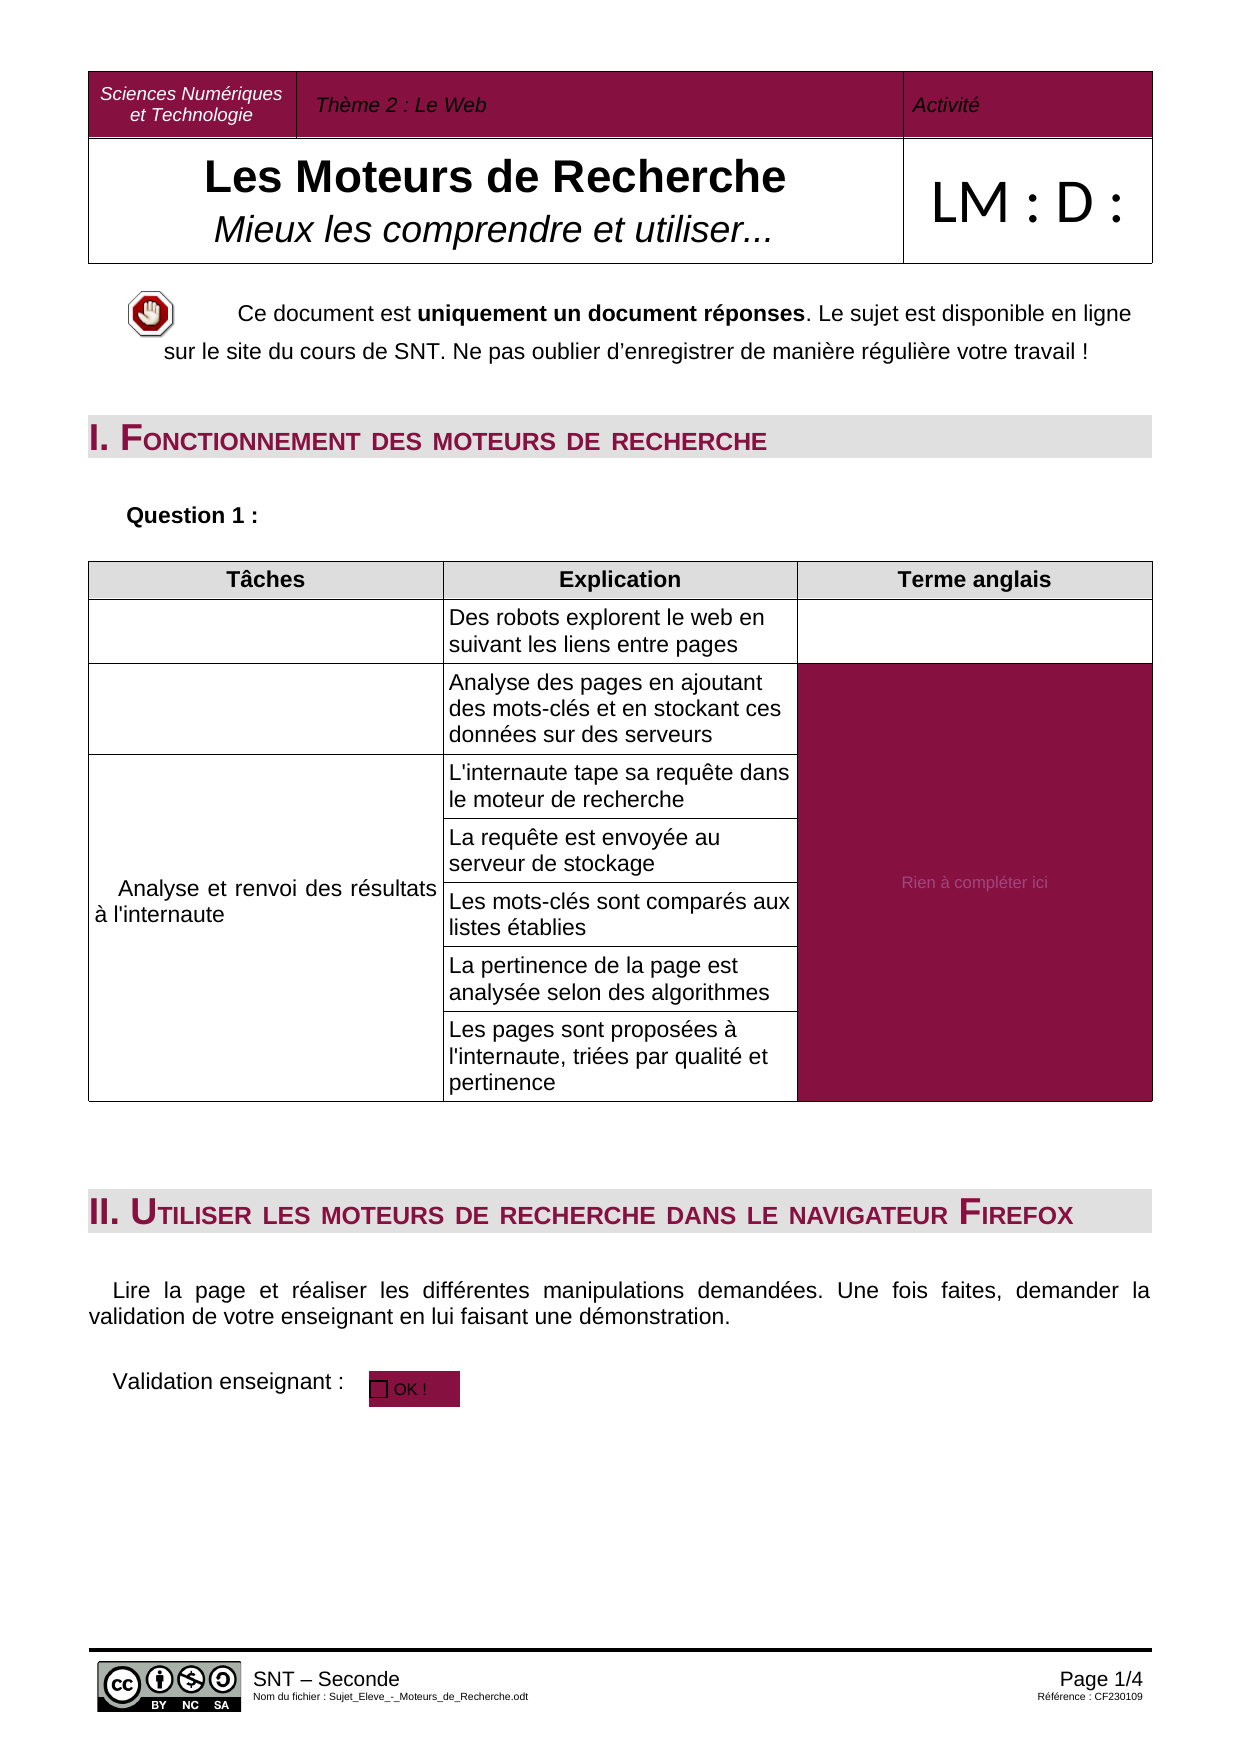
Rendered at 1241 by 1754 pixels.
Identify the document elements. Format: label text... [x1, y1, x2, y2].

table_cell Les pages sont proposées à l'internaute, triées par qualité et pertinence [444, 1012, 797, 1101]
table_header Terme anglais [798, 562, 1152, 598]
picture [97, 1661, 242, 1712]
table_header Tâches [89, 562, 443, 598]
text Lire la page et réaliser les différentes manipulations demandées. Une fois faites, demander la validation de votre enseignant en lui faisant une démonstration. [88, 1277, 1152, 1329]
table_cell La requête est envoyée au serveur de stockage [444, 819, 797, 882]
table_header Explication [444, 562, 797, 598]
table_cell Analyse et renvoi des résultats à l'internaute [89, 755, 443, 1101]
table_cell [798, 600, 1152, 663]
table_header [904, 72, 1152, 137]
table_cell LM : D : [904, 139, 1152, 262]
table_cell Analyse des pages en ajoutant des mots-clés et en stockant ces données sur des serveurs [444, 664, 797, 753]
table_header [297, 72, 903, 137]
list Ce document est uniquement un document réponses. Le sujet est disponible en ligne sur le site du cours de SNT. Ne pas oublier d’enregistrer de manière régulière votre travail ! [126, 289, 1152, 365]
subtitle Fonctionnement des moteurs de recherche [88, 415, 1152, 458]
subtitle Utiliser les moteurs de recherche dans le navigateur Firefox [88, 1189, 1152, 1233]
table_cell Les mots-clés sont comparés aux listes établies [444, 883, 797, 946]
table_cell [89, 600, 443, 663]
table_header Sciences Numériques et Technologie [89, 72, 296, 137]
table_cell L'internaute tape sa requête dans le moteur de recherche [444, 755, 797, 818]
table_cell Des robots explorent le web en suivant les liens entre pages [444, 600, 797, 663]
table_cell La pertinence de la page est analysée selon des algorithmes [444, 947, 797, 1011]
table_cell Les Moteurs de Recherche Mieux les comprendre et utiliser... [89, 139, 903, 262]
picture [127, 289, 175, 338]
table_cell Rien à compléter ici [798, 664, 1152, 1101]
table_cell [89, 664, 443, 753]
text Validation enseignant : [88, 1368, 1152, 1394]
